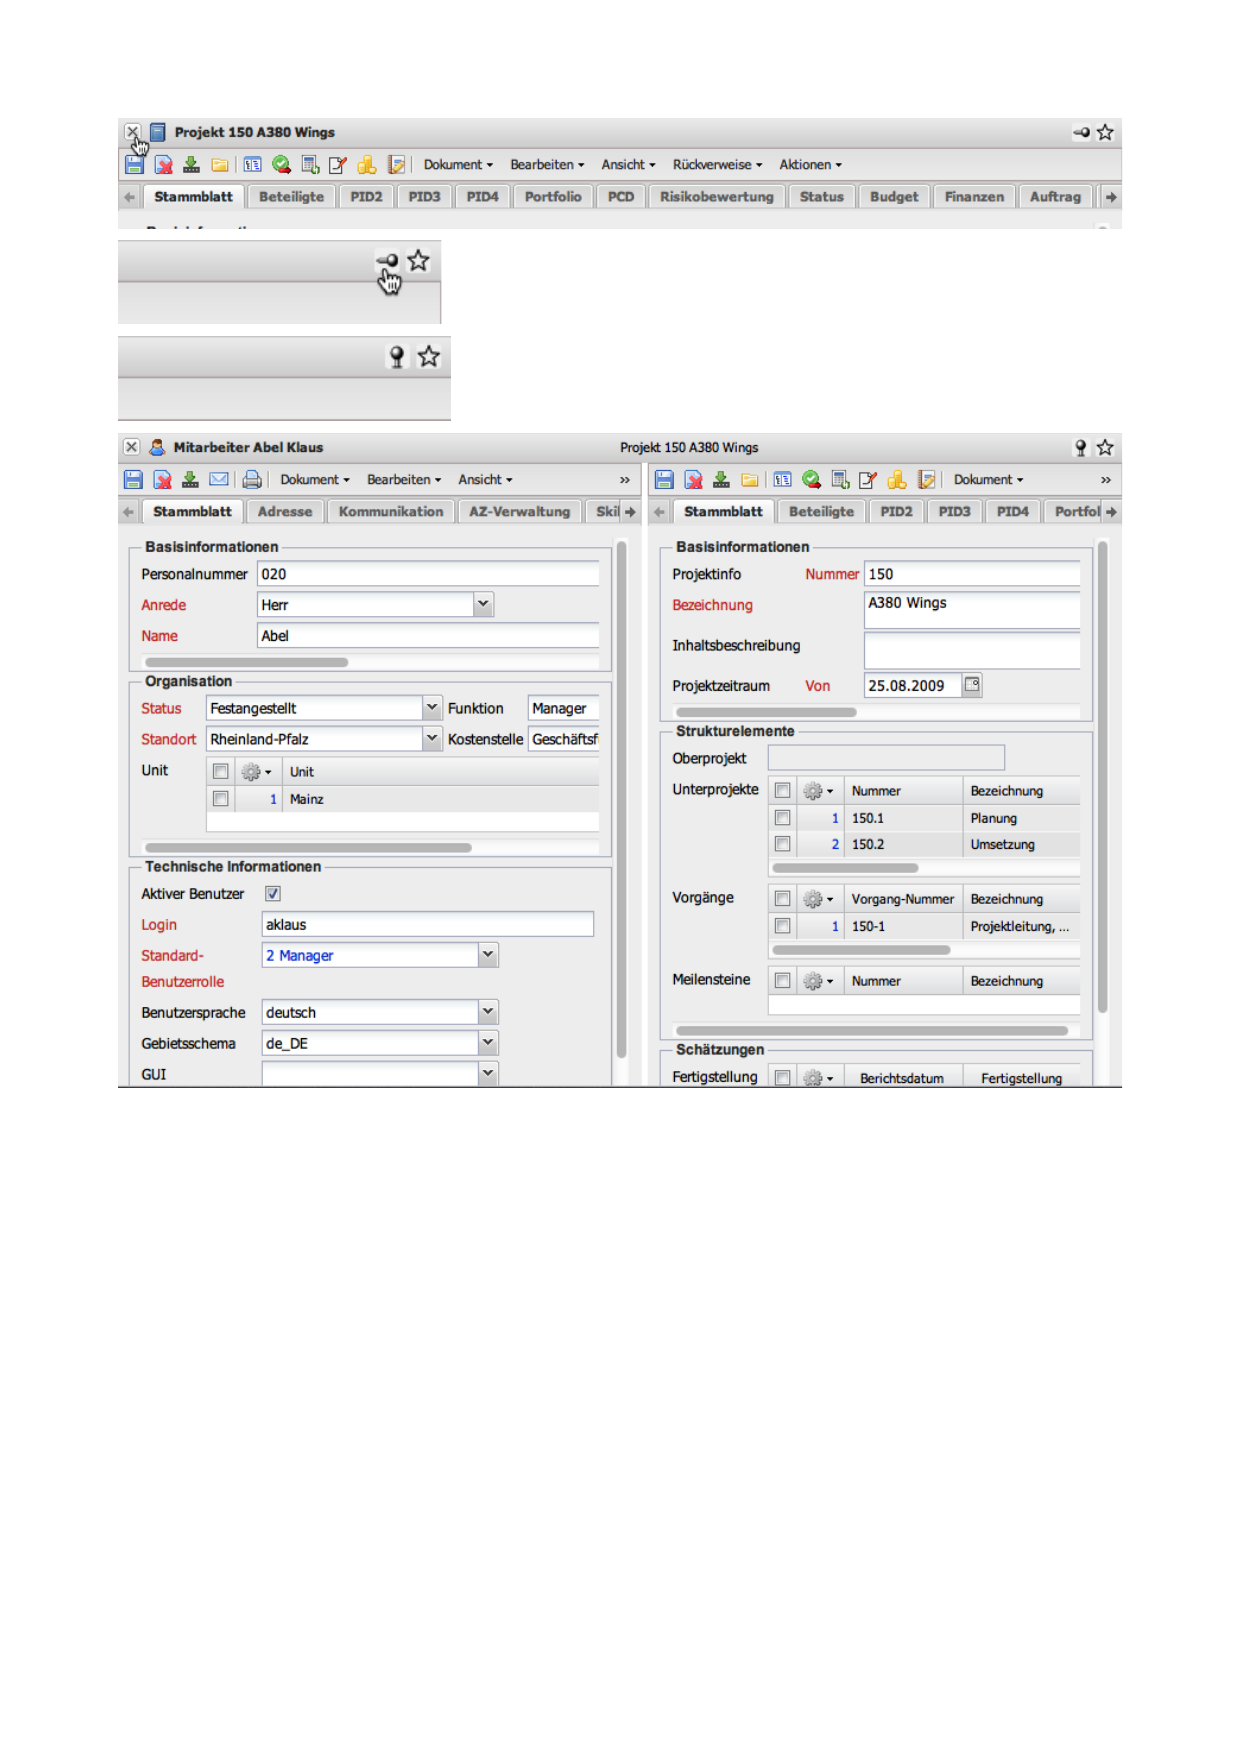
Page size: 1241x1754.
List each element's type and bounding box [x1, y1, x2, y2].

picture [118, 118, 1123, 229]
picture [118, 240, 442, 324]
picture [118, 433, 1123, 1088]
picture [118, 336, 451, 421]
